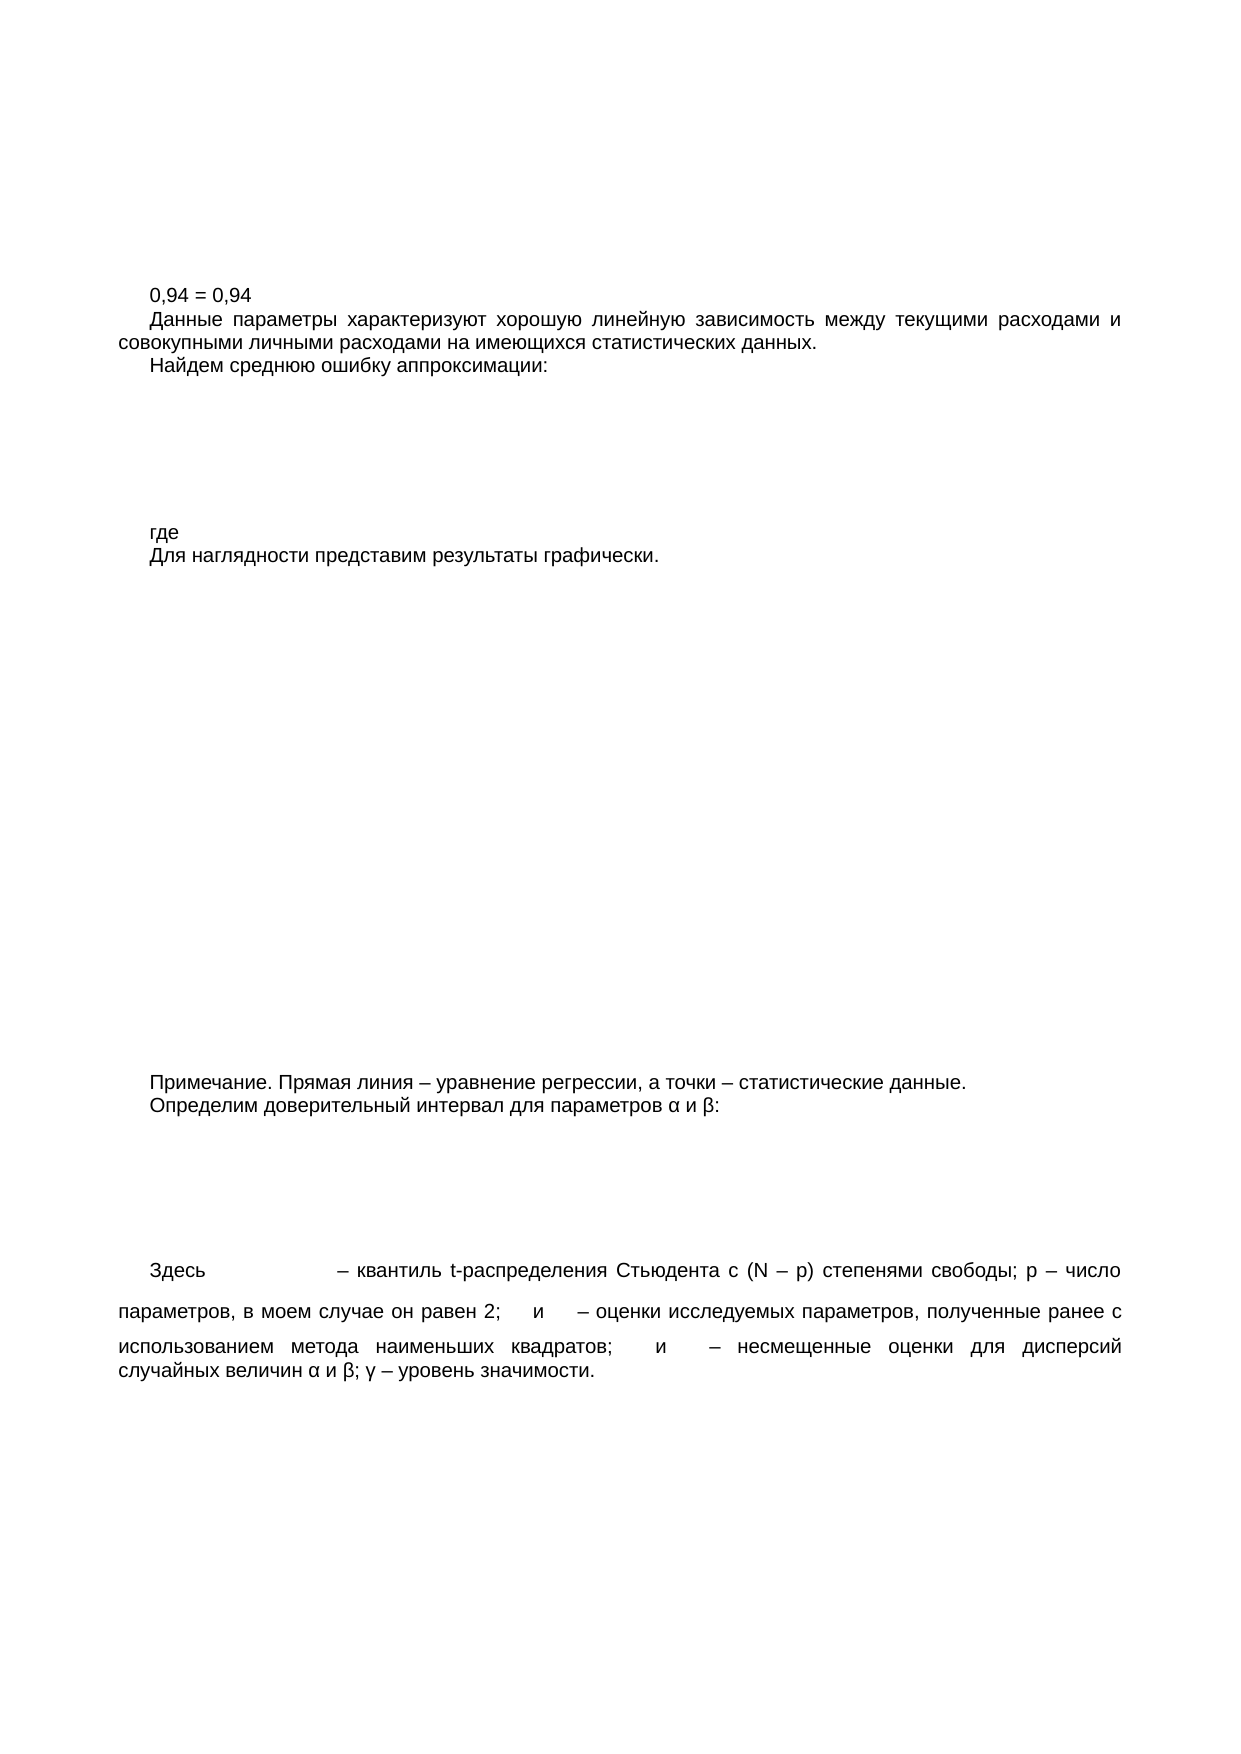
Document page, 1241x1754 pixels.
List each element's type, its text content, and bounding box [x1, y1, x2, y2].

text Для наглядности представим результаты графически. [118, 544, 1122, 567]
text Данные параметры характеризуют хорошую линейную зависимость между текущими расходами и совокупными личными расходами на имеющихся статистических данных. [118, 307, 1122, 354]
text где [118, 479, 1122, 544]
text Определим доверительный интервал для параметров α и β: [118, 1094, 1122, 1117]
text Найдем среднюю ошибку аппроксимации: [118, 354, 1122, 377]
text Здесь – квантиль t-распределения Стьюдента с (N – p) степенями свободы; p – число параметров, в моем случае он равен 2; и – оценки исследуемых параметров, полученные ранее с использованием метода наименьших квадратов; и – несмещенные оценки для дисперсий случайных величин α и β; γ – уровень значимости. [118, 1229, 1122, 1381]
text Примечание. Прямая линия – уравнение регрессии, а точки – статистические данные. [118, 1070, 1122, 1094]
text 0,94 = 0,94 [118, 284, 1122, 307]
